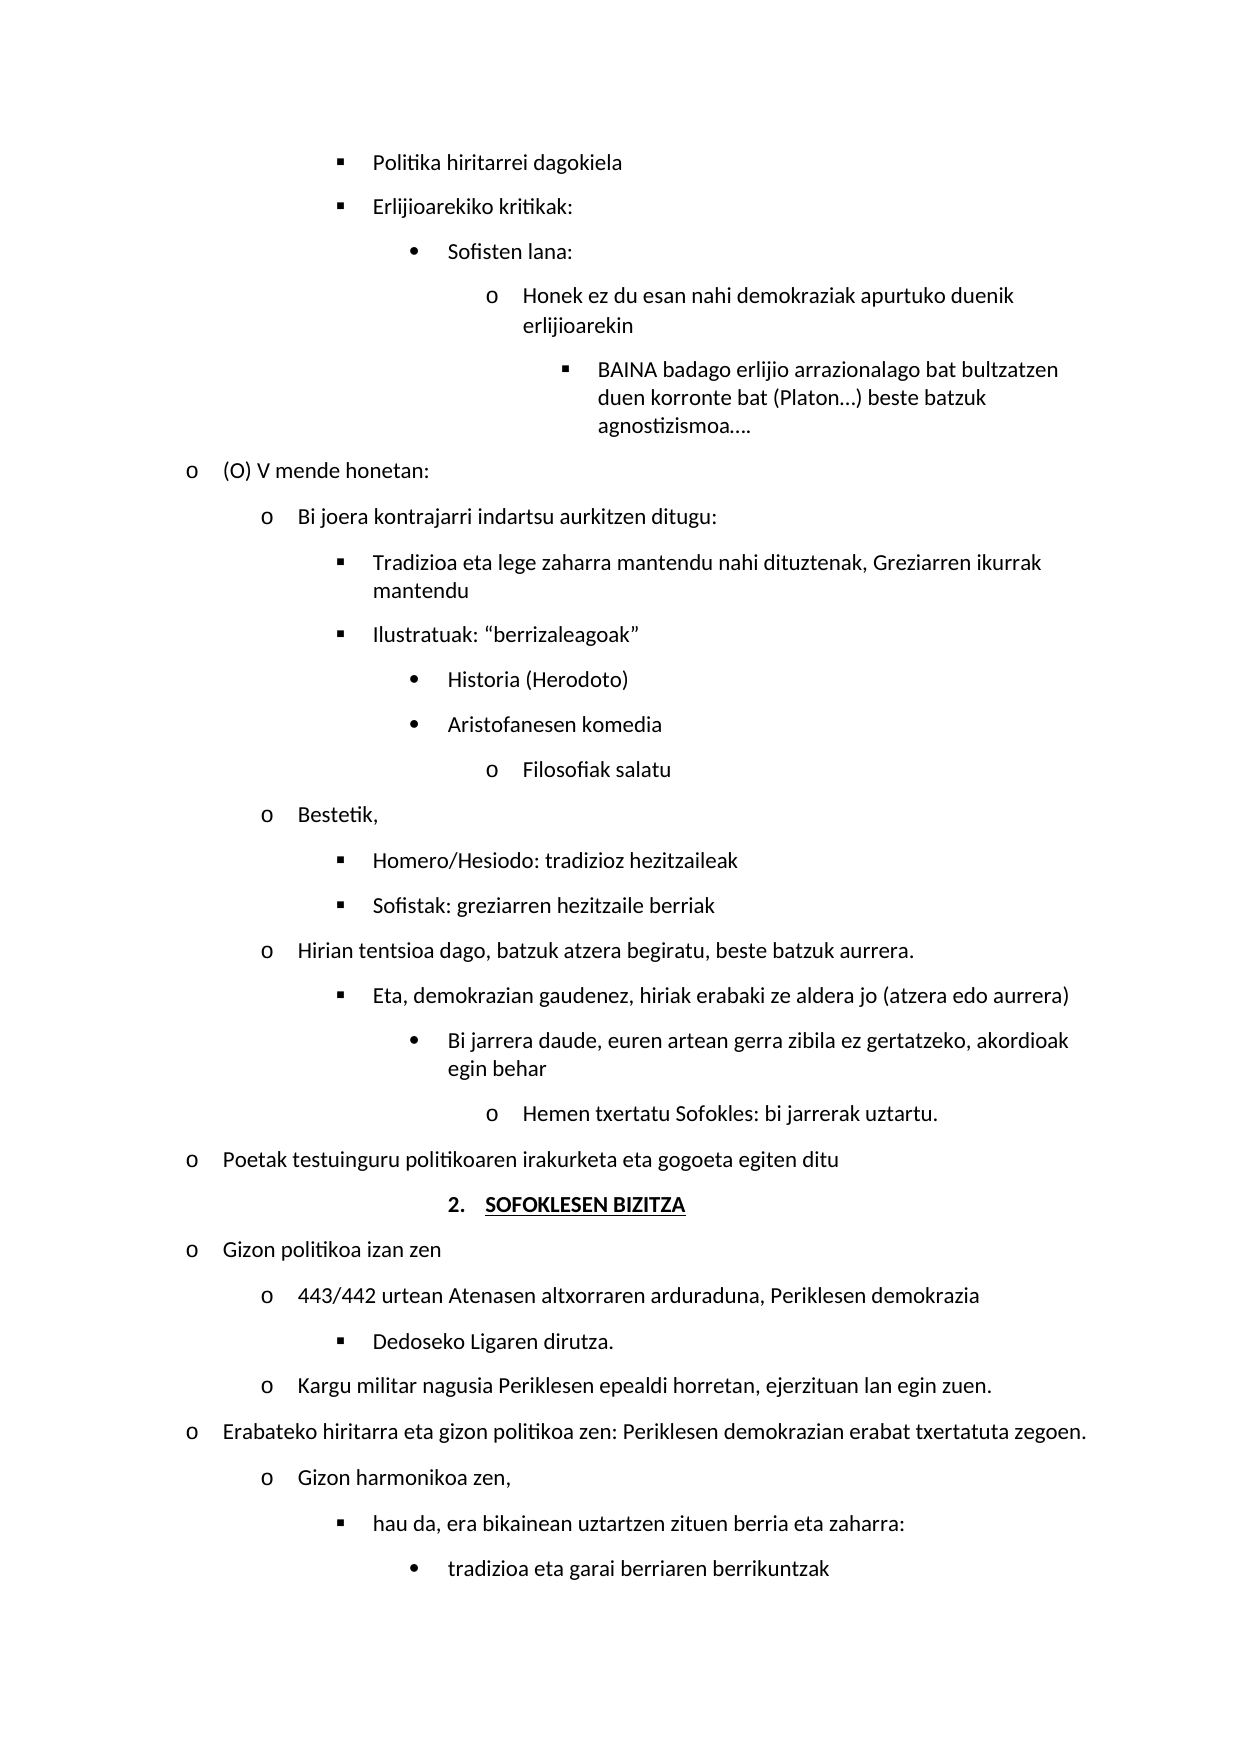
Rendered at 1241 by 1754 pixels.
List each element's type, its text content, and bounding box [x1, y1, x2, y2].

list Filosofiak salatu [485, 755, 1093, 784]
list Hemen txertatu Sofokles: bi jarrerak uztartu. [485, 1099, 1093, 1128]
list Bi joera kontrajarri indartsu aurkitzen ditugu: [260, 502, 1093, 531]
list Hirian tentsioa dago, batzuk atzera begiratu, beste batzuk aurrera. [260, 936, 1093, 965]
list Erabateko hiritarra eta gizon politikoa zen: Periklesen demokrazian erabat txertatuta zegoen. [185, 1417, 1093, 1447]
list BAINA badago erlijio arrazionalago bat bultzatzen duen korronte bat (Platon…) beste batzuk agnostizismoa…. [560, 356, 1093, 439]
list 443/442 urtean Atenasen altxorraren arduraduna, Periklesen demokrazia [260, 1281, 1093, 1310]
list Bestetik, [260, 801, 1093, 830]
list Tradizioa eta lege zaharra mantendu nahi dituztenak, Greziarren ikurrak mantendu [335, 548, 1093, 604]
list SOFOKLESEN BIZITZA [448, 1191, 1093, 1219]
list Kargu militar nagusia Periklesen epealdi horretan, ejerzituan lan egin zuen. [260, 1372, 1093, 1401]
list Aristofanesen komedia [410, 710, 1093, 738]
list Gizon harmonikoa zen, [260, 1463, 1093, 1492]
list Bi jarrera daude, euren artean gerra zibila ez gertatzeko, akordioak egin behar [410, 1026, 1093, 1082]
list Gizon politikoa izan zen [185, 1235, 1093, 1264]
list Erlijioarekiko kritikak: [335, 192, 1093, 220]
list Eta, demokrazian gaudenez, hiriak erabaki ze aldera jo (atzera edo aurrera) [335, 982, 1093, 1009]
list tradizioa eta garai berriaren berrikuntzak [410, 1554, 1093, 1582]
list Sofisten lana: [410, 237, 1093, 265]
list Historia (Herodoto) [410, 665, 1093, 693]
list Homero/Hesiodo: tradizioz hezitzaileak [335, 846, 1093, 874]
list hau da, era bikainean uztartzen zituen berria eta zaharra: [335, 1509, 1093, 1537]
list Politika hiritarrei dagokiela [335, 148, 1093, 176]
list Sofistak: greziarren hezitzaile berriak [335, 891, 1093, 919]
list Poetak testuinguru politikoaren irakurketa eta gogoeta egiten ditu [185, 1145, 1093, 1174]
list Ilustratuak: “berrizaleagoak” [335, 621, 1093, 649]
list (O) V mende honetan: [185, 456, 1093, 485]
list Dedoseko Ligaren dirutza. [335, 1327, 1093, 1355]
list Honek ez du esan nahi demokraziak apurtuko duenik erlijioarekin [485, 282, 1093, 339]
